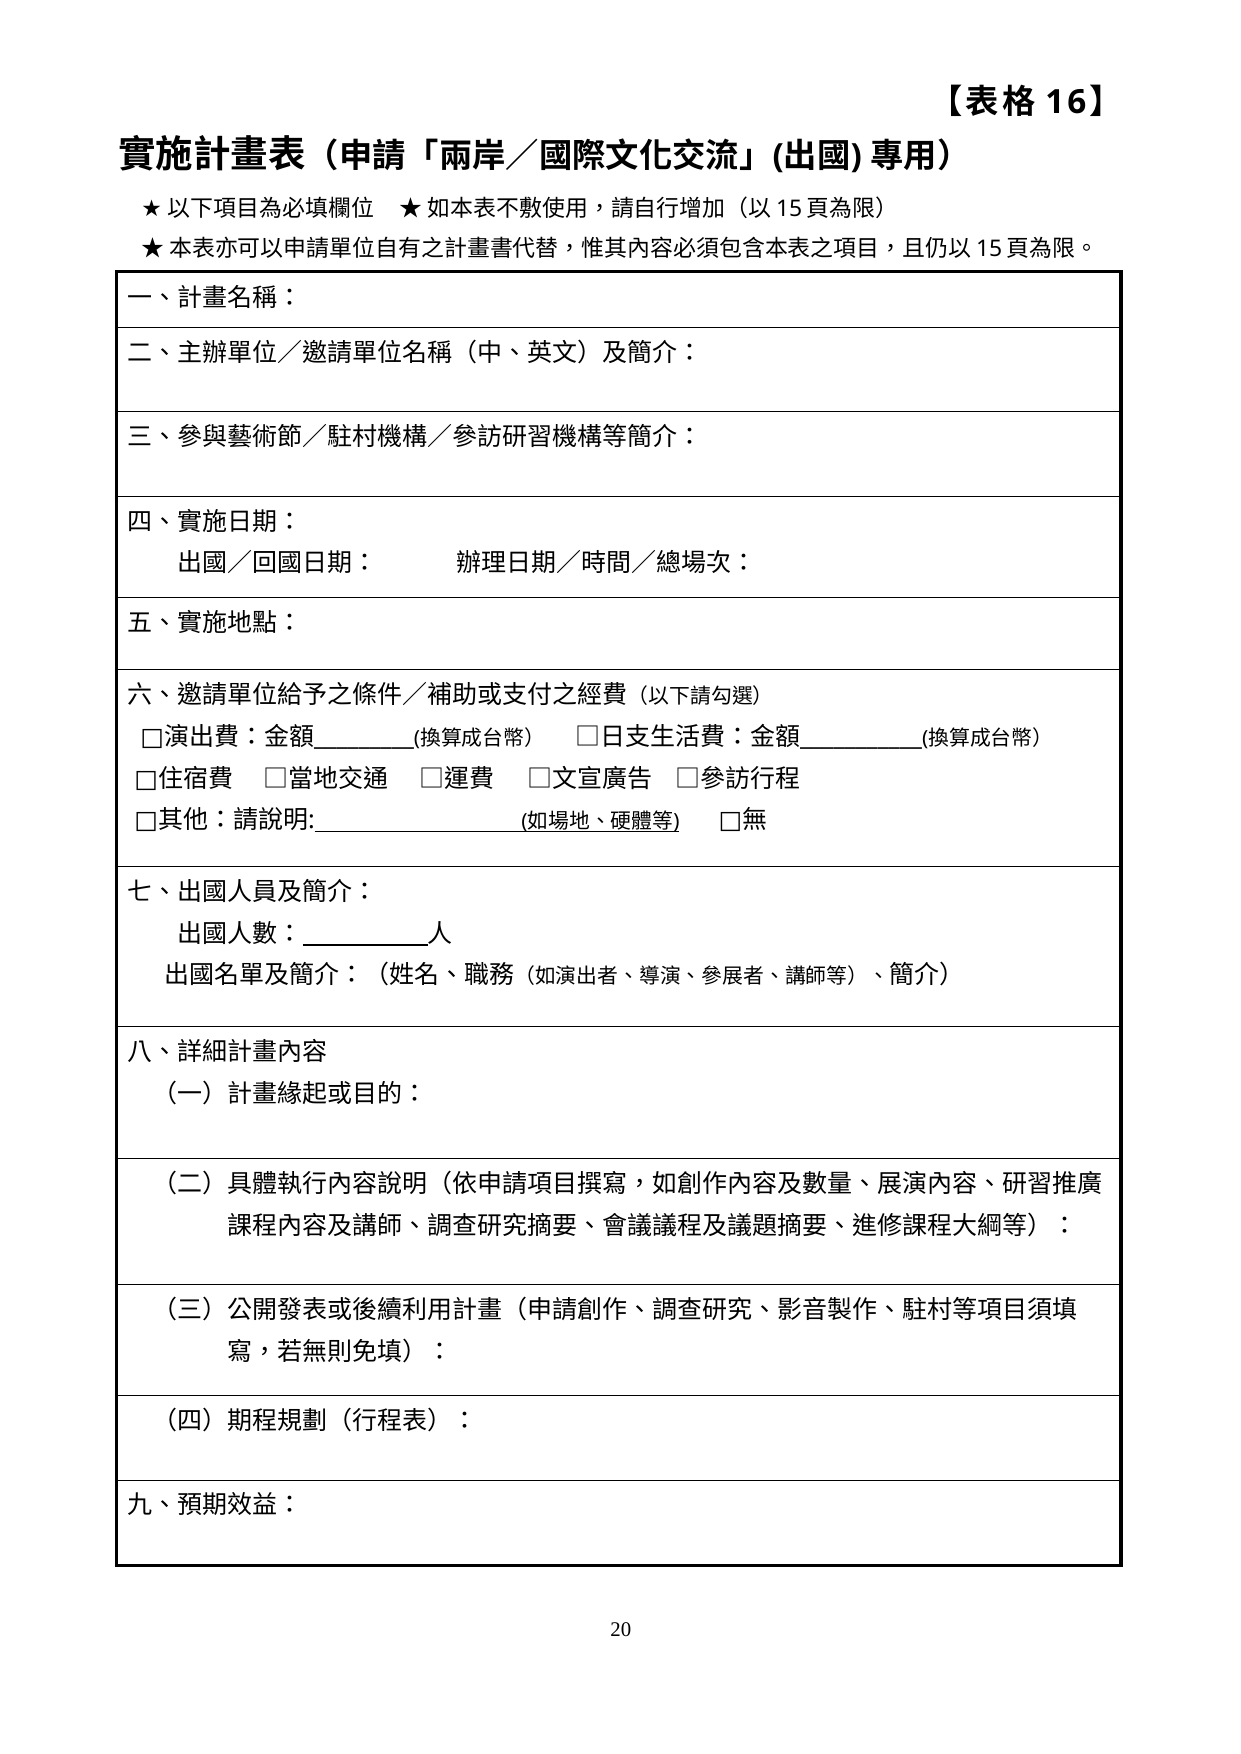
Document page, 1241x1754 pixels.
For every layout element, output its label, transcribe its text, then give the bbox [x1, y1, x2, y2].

table_cell 六、邀請單位給予之條件／補助或支付之經費（以下請勾選） □演出費：金額_________(換算成台幣） □日支生活費：金額___________(換算成台幣） □住宿費 □當地交通 □運費 □文宣廣告 □參訪行程 □其他：請說明: (如場地、硬體等) □無 [118, 670, 1119, 866]
text 實施計畫表（申請「兩岸／國際文化交流」(出國) 專用） [118, 123, 1123, 178]
table_cell 四、實施日期： 出國／回國日期： 辦理日期／時間／總場次： [118, 497, 1119, 597]
table_cell （二）具體執行內容說明（依申請項目撰寫，如創作內容及數量、展演內容、研習推廣課程內容及講師、調查研究摘要、會議議程及議題摘要、進修課程大綱等）： [118, 1159, 1119, 1284]
table_cell （三）公開發表或後續利用計畫（申請創作、調查研究、影音製作、駐村等項目須填寫，若無則免填）： [118, 1285, 1119, 1395]
text 【表格16】 [118, 75, 1123, 123]
table_cell （四）期程規劃（行程表）： [118, 1396, 1119, 1479]
text ★ 本表亦可以申請單位自有之計畫書代替，惟其內容必須包含本表之項目，且仍以15頁為限。 [118, 230, 1123, 263]
table_cell 三、參與藝術節／駐村機構／參訪研習機構等簡介： [118, 412, 1119, 496]
table_cell 二、主辦單位／邀請單位名稱（中、英文）及簡介： [118, 328, 1119, 411]
table_header 一、計畫名稱： [118, 273, 1119, 327]
table_cell 七、出國人員及簡介： 出國人數： 人 出國名單及簡介：（姓名、職務（如演出者、導演、參展者、講師等）、簡介） [118, 867, 1119, 1026]
table_cell 八、詳細計畫內容 （一）計畫緣起或目的： [118, 1027, 1119, 1158]
table_cell 五、實施地點： [118, 598, 1119, 669]
text ★ 以下項目為必填欄位 ★ 如本表不敷使用，請自行增加（以15頁為限） [118, 190, 1152, 223]
table_cell 九、預期效益： [118, 1481, 1119, 1564]
